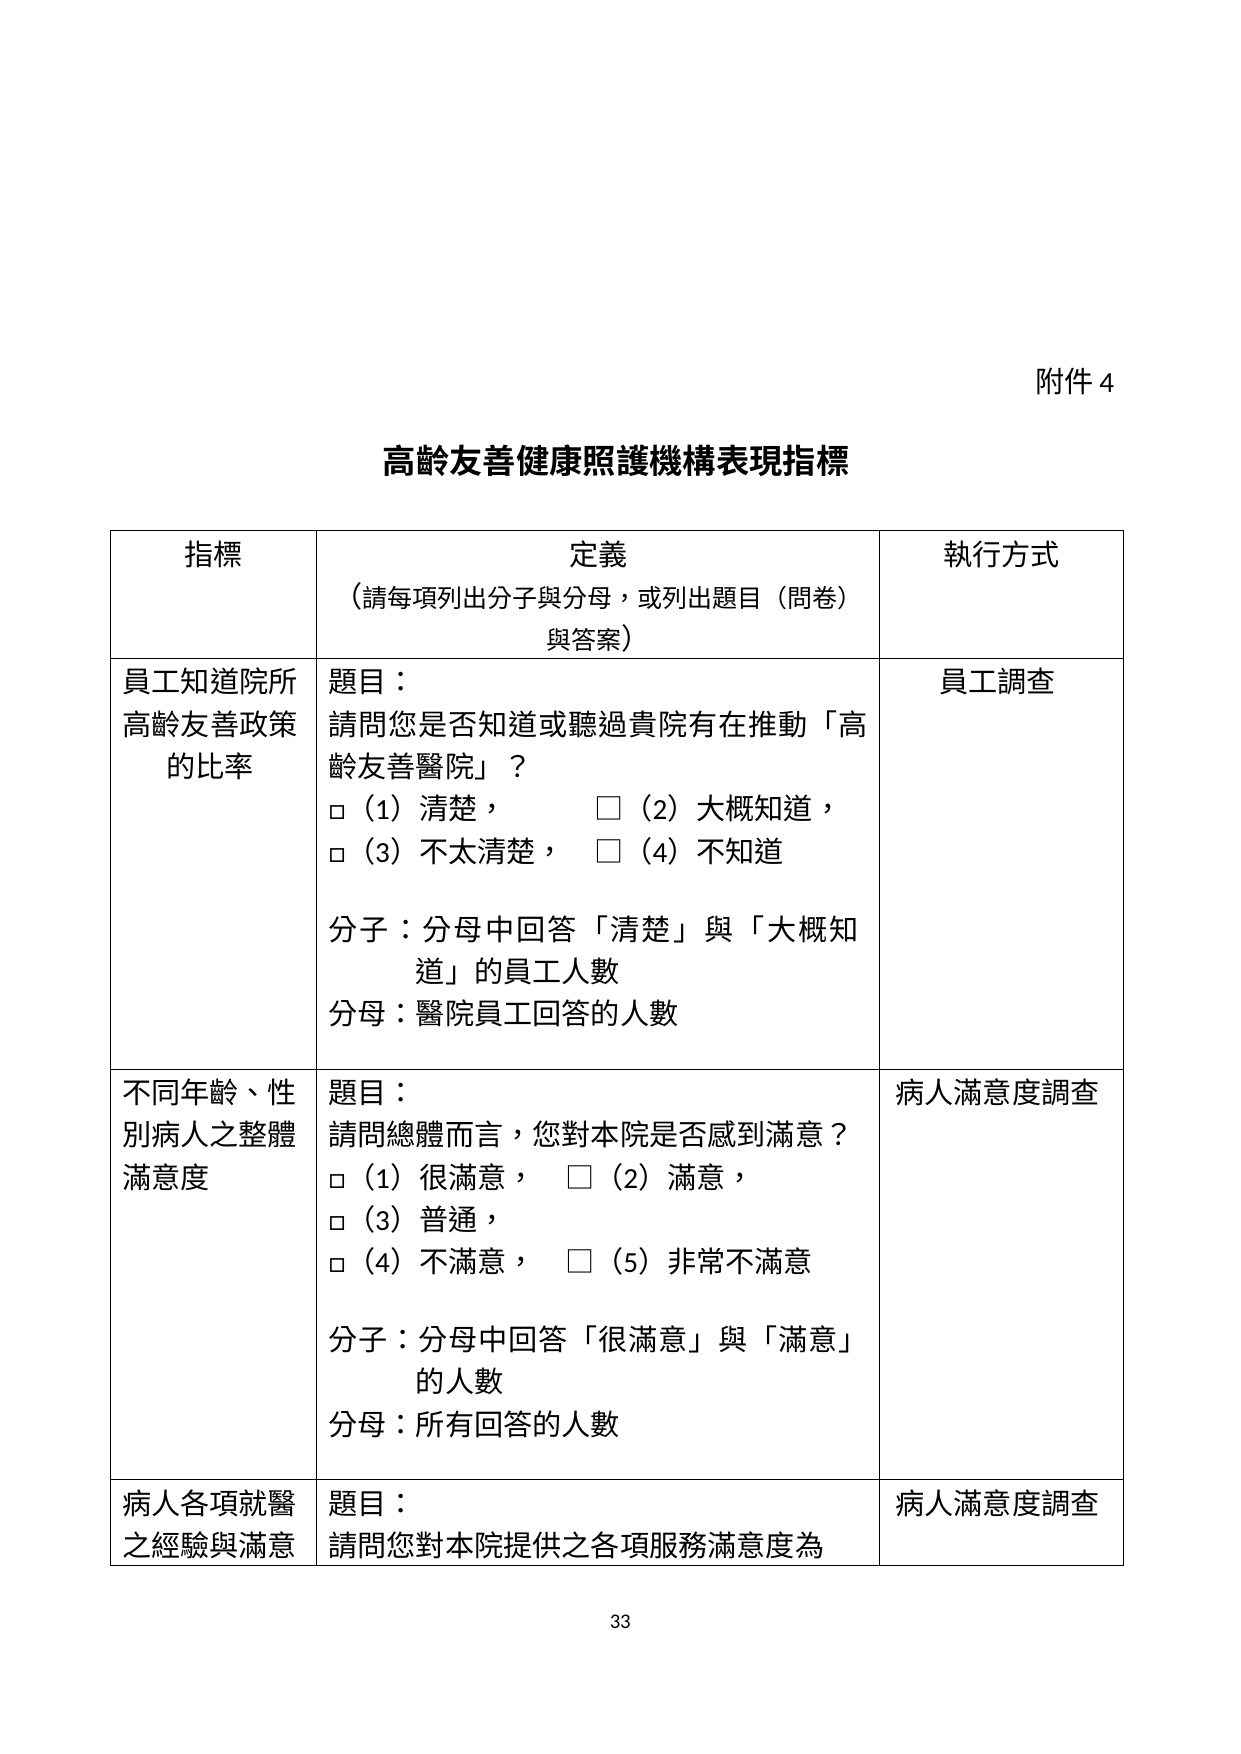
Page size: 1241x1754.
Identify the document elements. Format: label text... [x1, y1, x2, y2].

table_cell 不同年齡、性別病人之整體滿意度 [111, 1070, 316, 1479]
table_cell 題目： 請問您對本院提供之各項服務滿意度為 [317, 1480, 879, 1565]
table_header 定義 （請每項列出分子與分母，或列出題目（問卷）與答案） [317, 531, 879, 658]
table_header 指標 [111, 531, 316, 658]
table_cell 員工調查 [880, 659, 1123, 1069]
text 高齡友善健康照護機構表現指標 [118, 424, 1114, 486]
table_cell 題目： 請問您是否知道或聽過貴院有在推動「高齡友善醫院」？ □（1）清楚， □（2）大概知道， □（3）不太清楚， □（4）不知道 分子：分母中回答「清楚」與「大概知道」的員工人數 分母：醫院員工回答的人數 [317, 659, 879, 1069]
text 附件4 [118, 343, 1114, 405]
table_header 執行方式 [880, 531, 1123, 658]
table_cell 病人滿意度調查 [880, 1070, 1123, 1479]
table_cell 員工知道院所高齡友善政策的比率 [111, 659, 316, 1069]
table_cell 題目： 請問總體而言，您對本院是否感到滿意？ □（1）很滿意， □（2）滿意， □（3）普通， □（4）不滿意， □（5）非常不滿意 分子：分母中回答「很滿意」與「滿意」的人數 分母：所有回答的人數 [317, 1070, 879, 1479]
table_cell 病人滿意度調查 [880, 1480, 1123, 1565]
table_cell 病人各項就醫之經驗與滿意 [111, 1480, 316, 1565]
